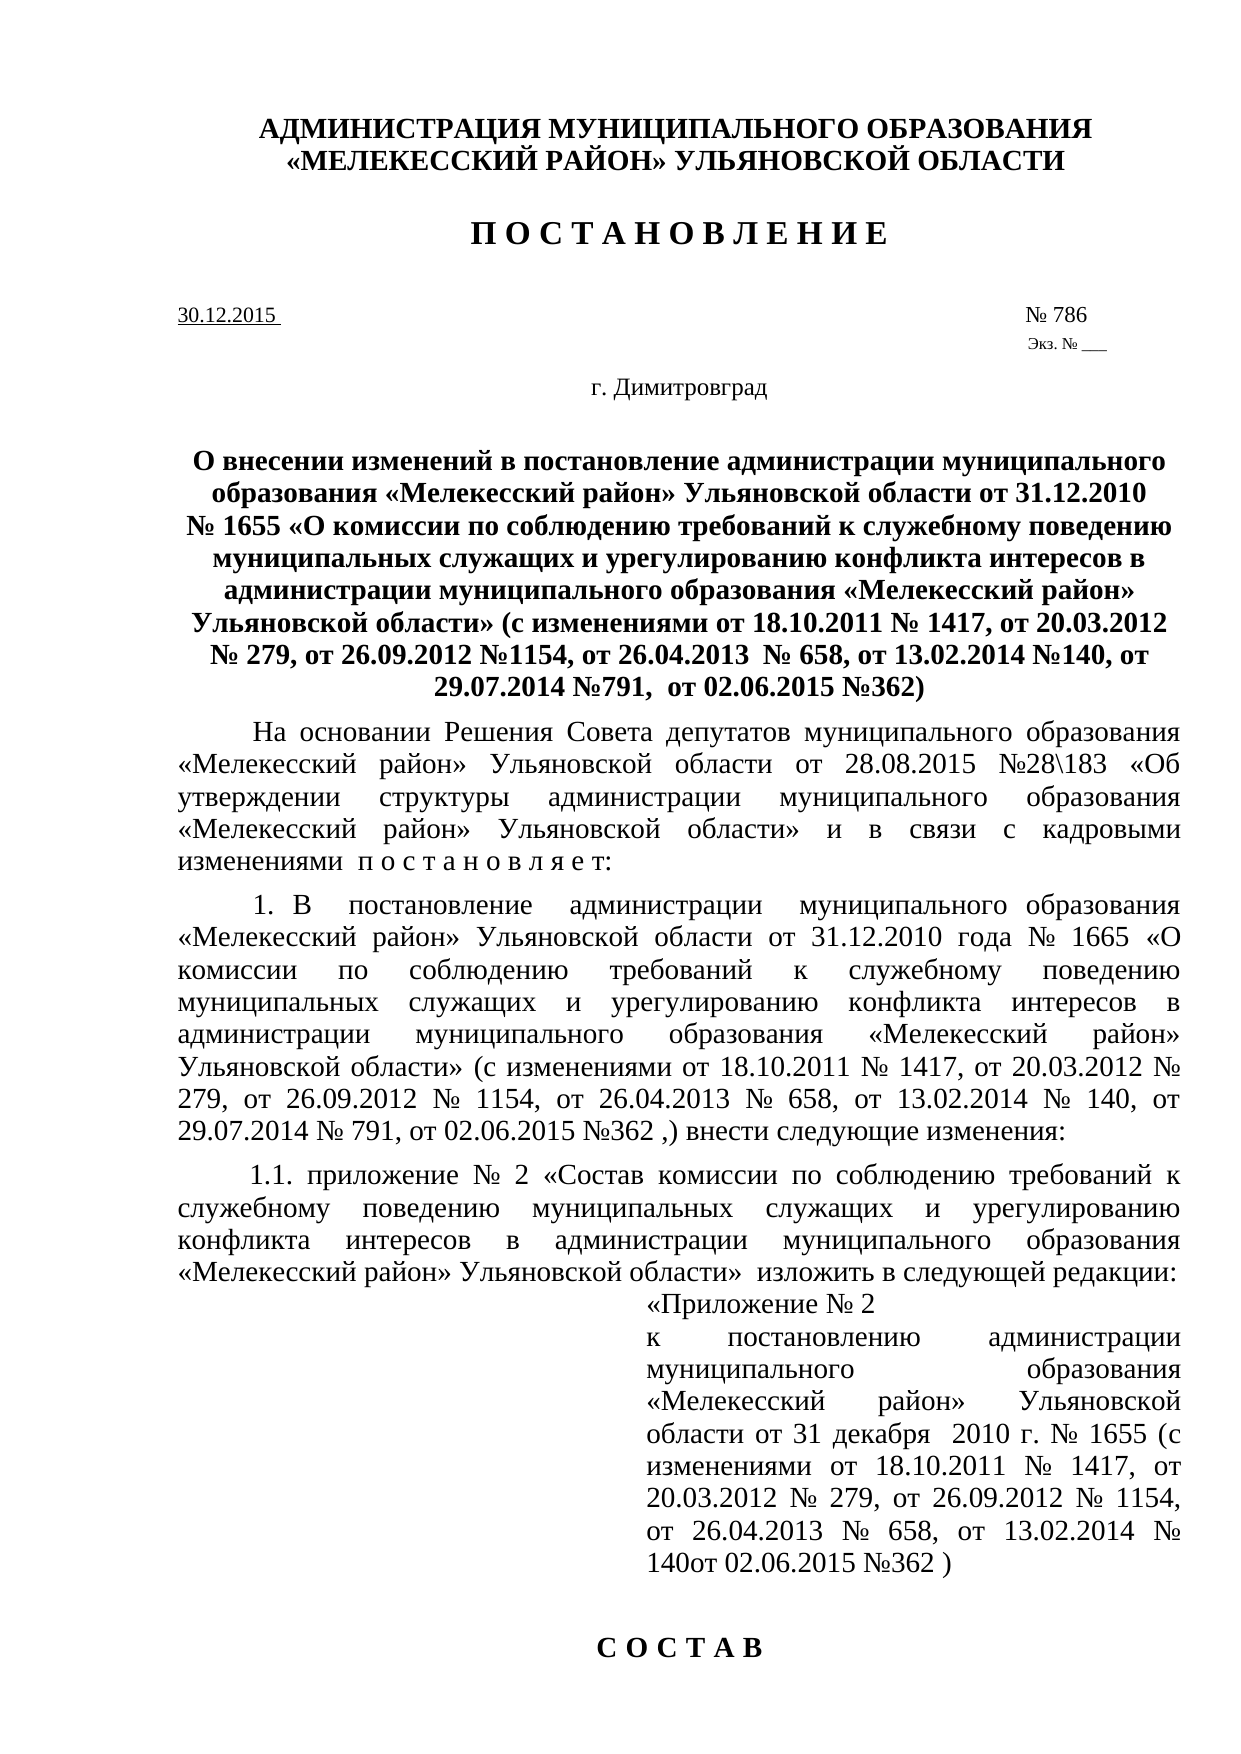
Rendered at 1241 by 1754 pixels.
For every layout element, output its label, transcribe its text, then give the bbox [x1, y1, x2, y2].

text «Приложение № 2 [646, 1288, 1181, 1320]
text На основании Решения Совета депутатов муниципального образования «Мелекесский район» Ульяновской области от 28.08.2015 №28\183 «Об утверждении структуры администрации муниципального образования «Мелекесский район» Ульяновской области» и в связи с кадровыми изменениями п о с т а н о в л я е т: [177, 715, 1181, 877]
text к постановлению администрации муниципального образования «Мелекесский район» Ульяновской области от 31 декабря 2010 г. № 1655 (с изменениями от 18.10.2011 № 1417, от 20.03.2012 № 279, от 26.09.2012 № 1154, от 26.04.2013 № 658, от 13.02.2014 № 140от 02.06.2015 №362 ) [646, 1320, 1181, 1578]
text Экз. № ___ [177, 327, 1181, 355]
text 1. В постановление администрации муниципального образования «Мелекесский район» Ульяновской области от 31.12.2010 года № 1665 «О комиссии по соблюдению требований к служебному поведению муниципальных служащих и урегулированию конфликта интересов в администрации муниципального образования «Мелекесский район» Ульяновской области» (с изменениями от 18.10.2011 № 1417, от 20.03.2012 № 279, от 26.09.2012 № 1154, от 26.04.2013 № 658, от 13.02.2014 № 140, от 29.07.2014 № 791, от 02.06.2015 №362 ,) внести следующие изменения: [177, 888, 1181, 1147]
text 30.12.2015 № 786 [177, 302, 1181, 327]
text г. Димитровград [177, 373, 1181, 401]
text 1.1. приложение № 2 «Состав комиссии по соблюдению требований к служебному поведению муниципальных служащих и урегулированию конфликта интересов в администрации муниципального образования «Мелекесский район» Ульяновской области» изложить в следующей редакции: [177, 1159, 1181, 1288]
text АДМИНИСТРАЦИЯ МУНИЦИПАЛЬНОГО ОБРАЗОВАНИЯ [177, 112, 1181, 144]
text ПОСТАНОВЛЕНИЕ [177, 214, 1181, 251]
text «МЕЛЕКЕССКИЙ РАЙОН» УЛЬЯНОВСКОЙ ОБЛАСТИ [177, 144, 1181, 177]
text О внесении изменений в постановление администрации муниципального образования «Мелекесский район» Ульяновской области от 31.12.2010 № 1655 «О комиссии по соблюдению требований к служебному поведению муниципальных служащих и урегулированию конфликта интересов в администрации муниципального образования «Мелекесский район» Ульяновской области» (с изменениями от 18.10.2011 № 1417, от 20.03.2012 № 279, от 26.09.2012 №1154, от 26.04.2013 № 658, от 13.02.2014 №140, от 29.07.2014 №791, от 02.06.2015 №362) [177, 444, 1181, 703]
text СОСТАВ [177, 1631, 1181, 1663]
